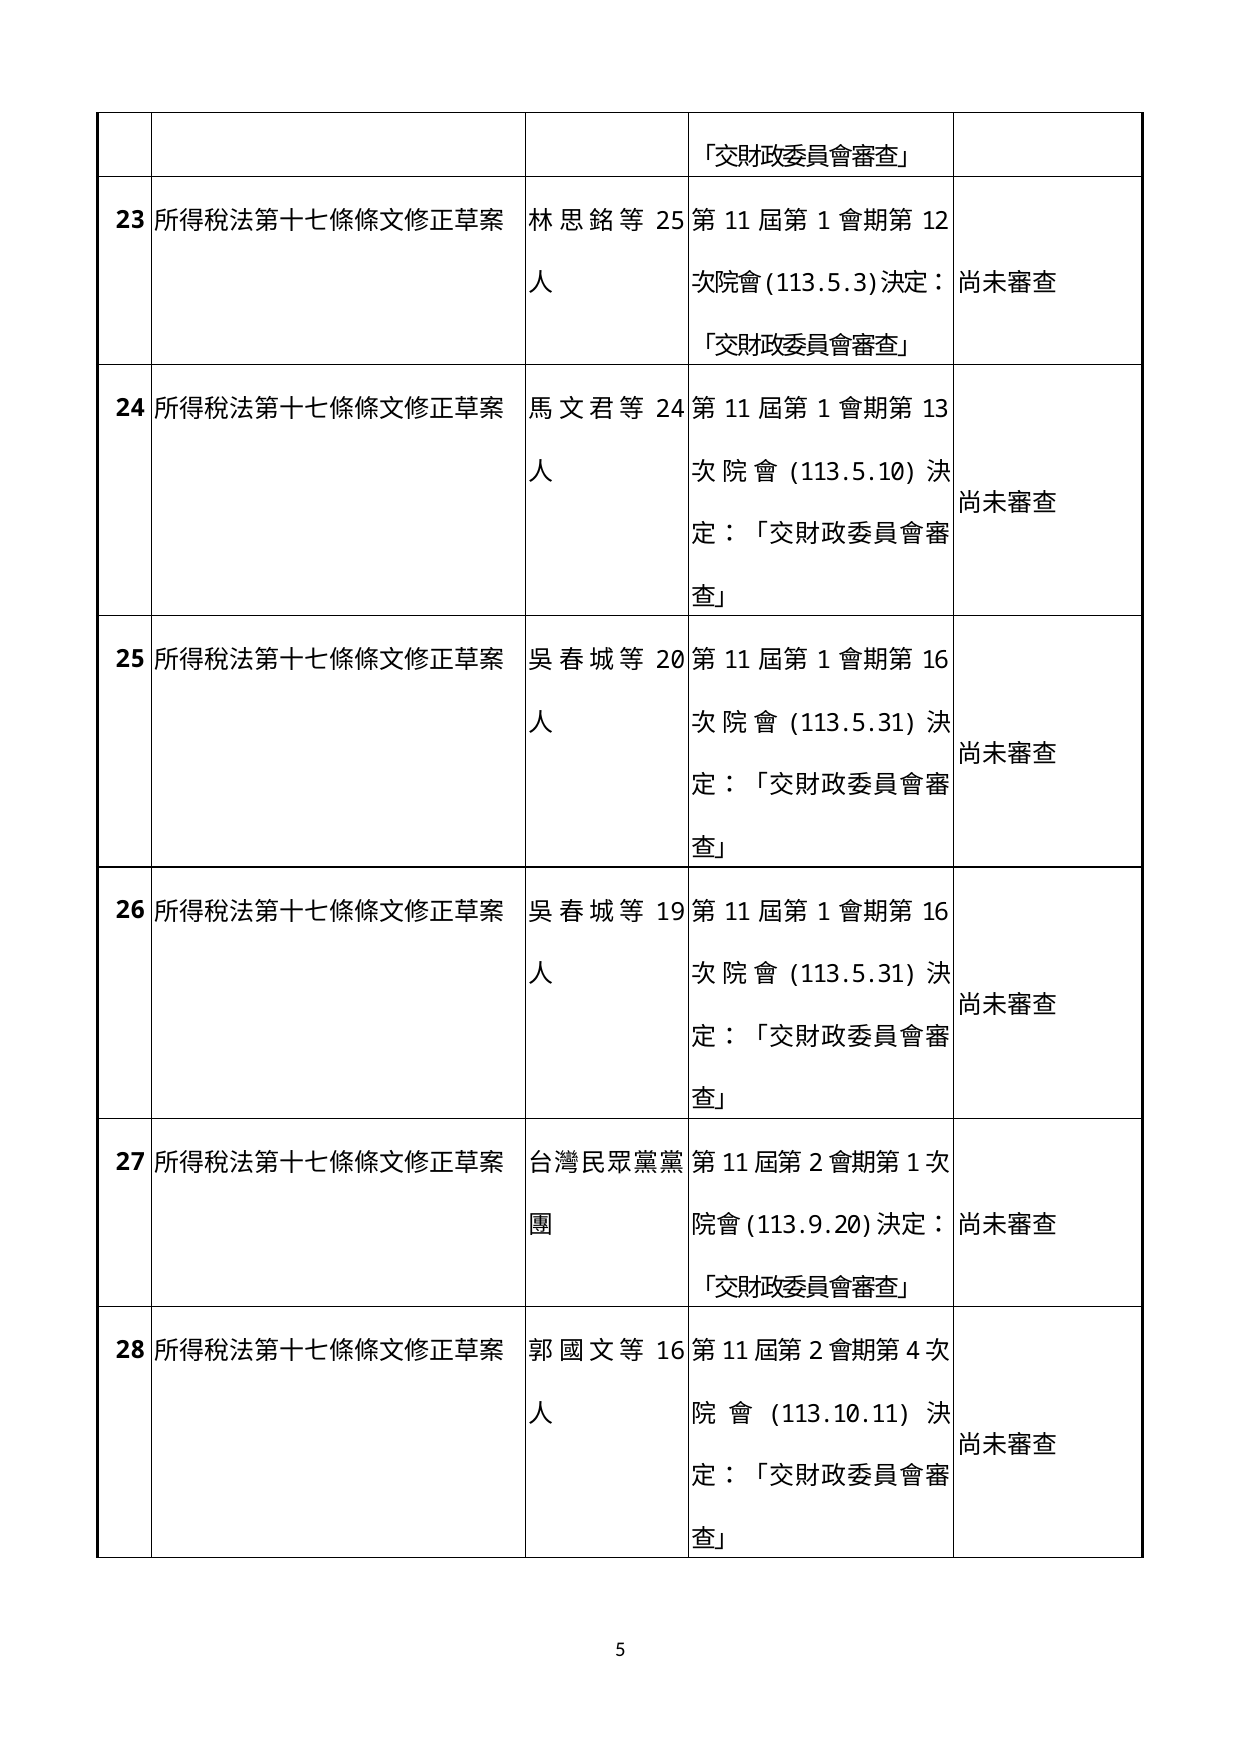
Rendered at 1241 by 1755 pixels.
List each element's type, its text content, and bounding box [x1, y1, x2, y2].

table_cell 所得稅法第十七條條文修正草案 [152, 1307, 525, 1557]
table_cell [526, 113, 688, 176]
table_cell 林思銘等25人 [526, 177, 688, 364]
table_cell 吳春城等19人 [526, 868, 688, 1117]
table_cell [954, 113, 1141, 176]
table_cell 第11屆第1會期第13次院會(113.5.10)決定：「交財政委員會審查」 [689, 365, 953, 615]
table_cell 第11屆第1會期第12次院會(113.5.3)決定：「交財政委員會審查」 [689, 177, 953, 364]
table_cell 所得稅法第十七條條文修正草案 [152, 177, 525, 364]
table_cell 郭國文等16人 [526, 1307, 688, 1557]
table_cell 尚未審查 [954, 177, 1141, 364]
table_cell 「交財政委員會審查」 [689, 113, 953, 176]
table_cell 所得稅法第十七條條文修正草案 [152, 365, 525, 615]
table_cell 所得稅法第十七條條文修正草案 [152, 868, 525, 1117]
table_cell 吳春城等20人 [526, 616, 688, 866]
table_cell 尚未審查 [954, 616, 1141, 866]
table_cell [99, 365, 151, 615]
table_cell [99, 1119, 151, 1306]
table_cell 所得稅法第十七條條文修正草案 [152, 616, 525, 866]
table_cell 尚未審查 [954, 1119, 1141, 1306]
table_cell 尚未審查 [954, 365, 1141, 615]
table_cell 第11屆第1會期第16次院會(113.5.31)決定：「交財政委員會審查」 [689, 868, 953, 1117]
table_cell 馬文君等24人 [526, 365, 688, 615]
table_cell [99, 616, 151, 866]
table_cell [99, 868, 151, 1117]
table_cell 第11屆第1會期第16次院會(113.5.31)決定：「交財政委員會審查」 [689, 616, 953, 866]
table_cell 第11屆第2會期第1次院會(113.9.20)決定：「交財政委員會審查」 [689, 1119, 953, 1306]
table_cell [99, 177, 151, 364]
table_cell [152, 113, 525, 176]
table_cell 尚未審查 [954, 1307, 1141, 1557]
table_cell [99, 113, 151, 176]
table_cell 所得稅法第十七條條文修正草案 [152, 1119, 525, 1306]
table_cell 第11屆第2會期第4次院會(113.10.11)決定：「交財政委員會審查」 [689, 1307, 953, 1557]
table_cell [99, 1307, 151, 1557]
table_cell 尚未審查 [954, 868, 1141, 1117]
table_cell 台灣民眾黨黨團 [526, 1119, 688, 1306]
